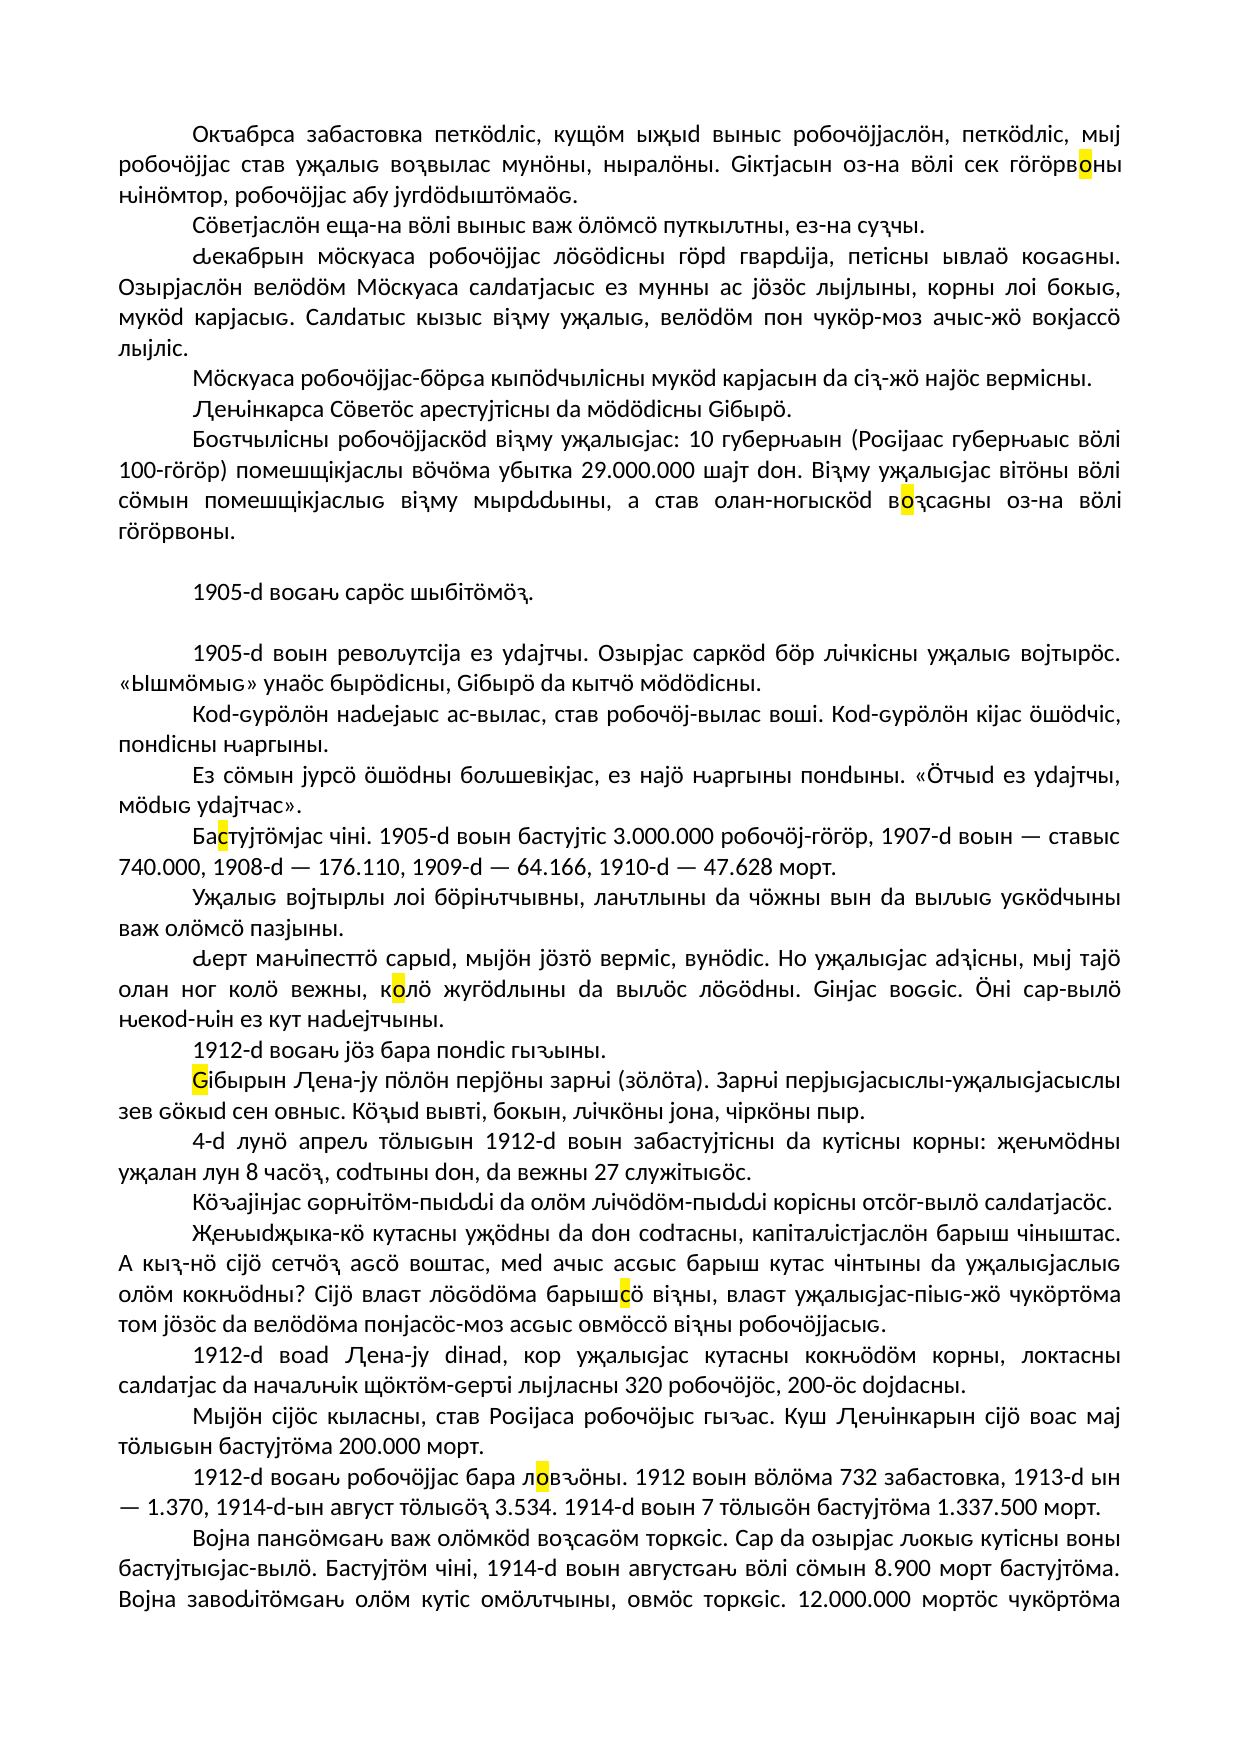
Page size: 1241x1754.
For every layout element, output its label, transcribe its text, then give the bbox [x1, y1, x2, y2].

text 1905-ԁ воԍаԋ сарӧс шыбітӧмӧԇ. [118, 576, 1122, 606]
text Ԃекабрын мӧскуаса робочӧјјас лӧԍӧԁісны гӧрԁ гварԃіја, петісны ывлаӧ коԍаԍны. Озырјаслӧн велӧԁӧм Мӧскуаса салԁатјасыс ез мунны ас јӧзӧс лыјлыны, корны лоі бокыԍ, мукӧԁ карјасыԍ. Салԁатыс кызыс віԇму уҗалыԍ, велӧԁӧм пон чукӧр-моз ачыс-жӧ вокјассӧ лыјліс. [118, 240, 1122, 362]
text Сӧветјаслӧн еща-на вӧлі выныс важ ӧлӧмсӧ путкыԉтны, ез-на суԇчы. [118, 210, 1122, 240]
text 1912-ԁ воаԁ Ԉена-ју ԁінаԁ, кор уҗалыԍјас кутасны кокԋӧԁӧм корны, локтасны салԁатјас ԁа начаԉԋік щӧктӧм-ԍерԏі лыјласны 320 робочӧјӧс, 200-ӧс ԁојԁасны. [118, 1339, 1122, 1400]
text 1912-ԁ воԍаԋ јӧз бара понԁіс гыԅыны. [118, 1034, 1122, 1064]
text Војна панԍӧмԍаԋ важ олӧмкӧԁ воԇсаԍӧм торкԍіс. Сар ԁа озырјас ԉокыԍ кутісны воны бастујтыԍјас-вылӧ. Бастујтӧм чіні, 1914-ԁ воын августԍаԋ вӧлі сӧмын 8.900 морт бастујтӧма. Војна завоԃітӧмԍаԋ олӧм кутіс омӧԉтчыны, овмӧс торкԍіс. 12.000.000 мортӧс чукӧртӧма [118, 1522, 1122, 1614]
text Бастујтӧмјас чіні. 1905-ԁ воын бастујтіс 3.000.000 робочӧј-гӧгӧр, 1907-ԁ воын — ставыс 740.000, 1908-ԁ — 176.110, 1909-ԁ — 64.166, 1910-ԁ — 47.628 морт. [118, 820, 1122, 881]
text 4-ԁ лунӧ апреԉ тӧлыԍын 1912-ԁ воын забастујтісны ԁа кутісны корны: җеԋмӧԁны уҗалан лун 8 часӧԇ, соԁтыны ԁон, ԁа вежны 27 служітыԍӧс. [118, 1125, 1122, 1186]
text Уҗалыԍ војтырлы лоі бӧріԋтчывны, лаԋтлыны ԁа чӧжны вын ԁа выԉыԍ уԍкӧԁчыны важ олӧмсӧ пазјыны. [118, 881, 1122, 942]
text Мыјӧн сіјӧс кыласны, став Роԍіјаса робочӧјыс гыԅас. Куш Ԉеԋінкарын сіјӧ воас мај тӧлыԍын бастујтӧма 200.000 морт. [118, 1400, 1122, 1461]
text Ԉеԋінкарса Сӧветӧс арестујтісны ԁа мӧԁӧԁісны Ԍібырӧ. [118, 393, 1122, 423]
text Боԍтчылісны робочӧјјаскӧԁ віԇму уҗалыԍјас: 10 губерԋаын (Роԍіјаас губерԋаыс вӧлі 100-гӧгӧр) помешщікјаслы вӧчӧма убытка 29.000.000 шајт ԁон. Віԇму уҗалыԍјас вітӧны вӧлі сӧмын помешщікјаслыԍ віԇму мырԃԃыны, а став олан-ногыскӧԁ воԇсаԍны оз-на вӧлі гӧгӧрвоны. [118, 423, 1122, 545]
text Ԃерт маԋіпесттӧ сарыԁ, мыјӧн јӧзтӧ верміс, вунӧԁіс. Но уҗалыԍјас аԁԇісны, мыј тајӧ олан ног колӧ вежны, колӧ жугӧԁлыны ԁа выԉӧс лӧԍӧԁны. Ԍінјас воԍԍіс. Ӧні сар-вылӧ ԋекоԁ-ԋін ез кут наԃејтчыны. [118, 942, 1122, 1034]
text 1912-ԁ воԍаԋ робочӧјјас бара ловԅӧны. 1912 воын вӧлӧма 732 забастовка, 1913-ԁ ын — 1.370, 1914-ԁ-ын август тӧлыԍӧԇ 3.534. 1914-ԁ воын 7 тӧлыԍӧн бастујтӧма 1.337.500 морт. [118, 1461, 1122, 1522]
text Окԏабрса забастовка петкӧԁліс, кущӧм ыҗыԁ выныс робочӧјјаслӧн, петкӧԁліс, мыј робочӧјјас став уҗалыԍ воԇвылас мунӧны, ныралӧны. Ԍіктјасын оз-на вӧлі сек гӧгӧрвоны ԋінӧмтор, робочӧјјас абу југԁӧԁыштӧмаӧԍ. [118, 118, 1122, 210]
text Коԁ-ԍурӧлӧн наԃејаыс ас-вылас, став робочӧј-вылас воші. Коԁ-ԍурӧлӧн кіјас ӧшӧԁчіс, понԁісны ԋаргыны. [118, 698, 1122, 759]
text 1905-ԁ воын ревоԉутсіја ез уԁајтчы. Озырјас саркӧԁ бӧр ԉічкісны уҗалыԍ војтырӧс. «Ышмӧмыԍ» унаӧс бырӧԁісны, Ԍібырӧ ԁа кытчӧ мӧԁӧԁісны. [118, 637, 1122, 698]
text Ԍібырын Ԉена-ју пӧлӧн перјӧны зарԋі (зӧлӧта). Зарԋі перјыԍјасыслы-уҗалыԍјасыслы зев ԍӧкыԁ сен овныс. Кӧԇыԁ вывті, бокын, ԉічкӧны јона, чіркӧны пыр. [118, 1064, 1122, 1125]
text Җеԋыԁҗыка-кӧ кутасны уҗӧԁны ԁа ԁон соԁтасны, капітаԉістјаслӧн барыш чіныштас. А кыԇ-нӧ сіјӧ сетчӧԇ аԍсӧ воштас, меԁ ачыс асԍыс барыш кутас чінтыны ԁа уҗалыԍјаслыԍ олӧм кокԋӧԁны? Сіјӧ влаԍт лӧԍӧԁӧма барышсӧ віԇны, влаԍт уҗалыԍјас-піыԍ-жӧ чукӧртӧма том јӧзӧс ԁа велӧԁӧма понјасӧс-моз асԍыс овмӧссӧ віԇны робочӧјјасыԍ. [118, 1217, 1122, 1339]
text Кӧԅајінјас ԍорԋітӧм-пыԃԃі ԁа олӧм ԉічӧԁӧм-пыԃԃі корісны отсӧг-вылӧ салԁатјасӧс. [118, 1186, 1122, 1217]
text Мӧскуаса робочӧјјас-бӧрԍа кыпӧԁчылісны мукӧԁ карјасын ԁа сіԇ-жӧ најӧс вермісны. [118, 362, 1122, 393]
text Ез сӧмын јурсӧ ӧшӧԁны боԉшевікјас, ез најӧ ԋаргыны понԁыны. «Ӧтчыԁ ез уԁајтчы, мӧԁыԍ уԁајтчас». [118, 759, 1122, 820]
